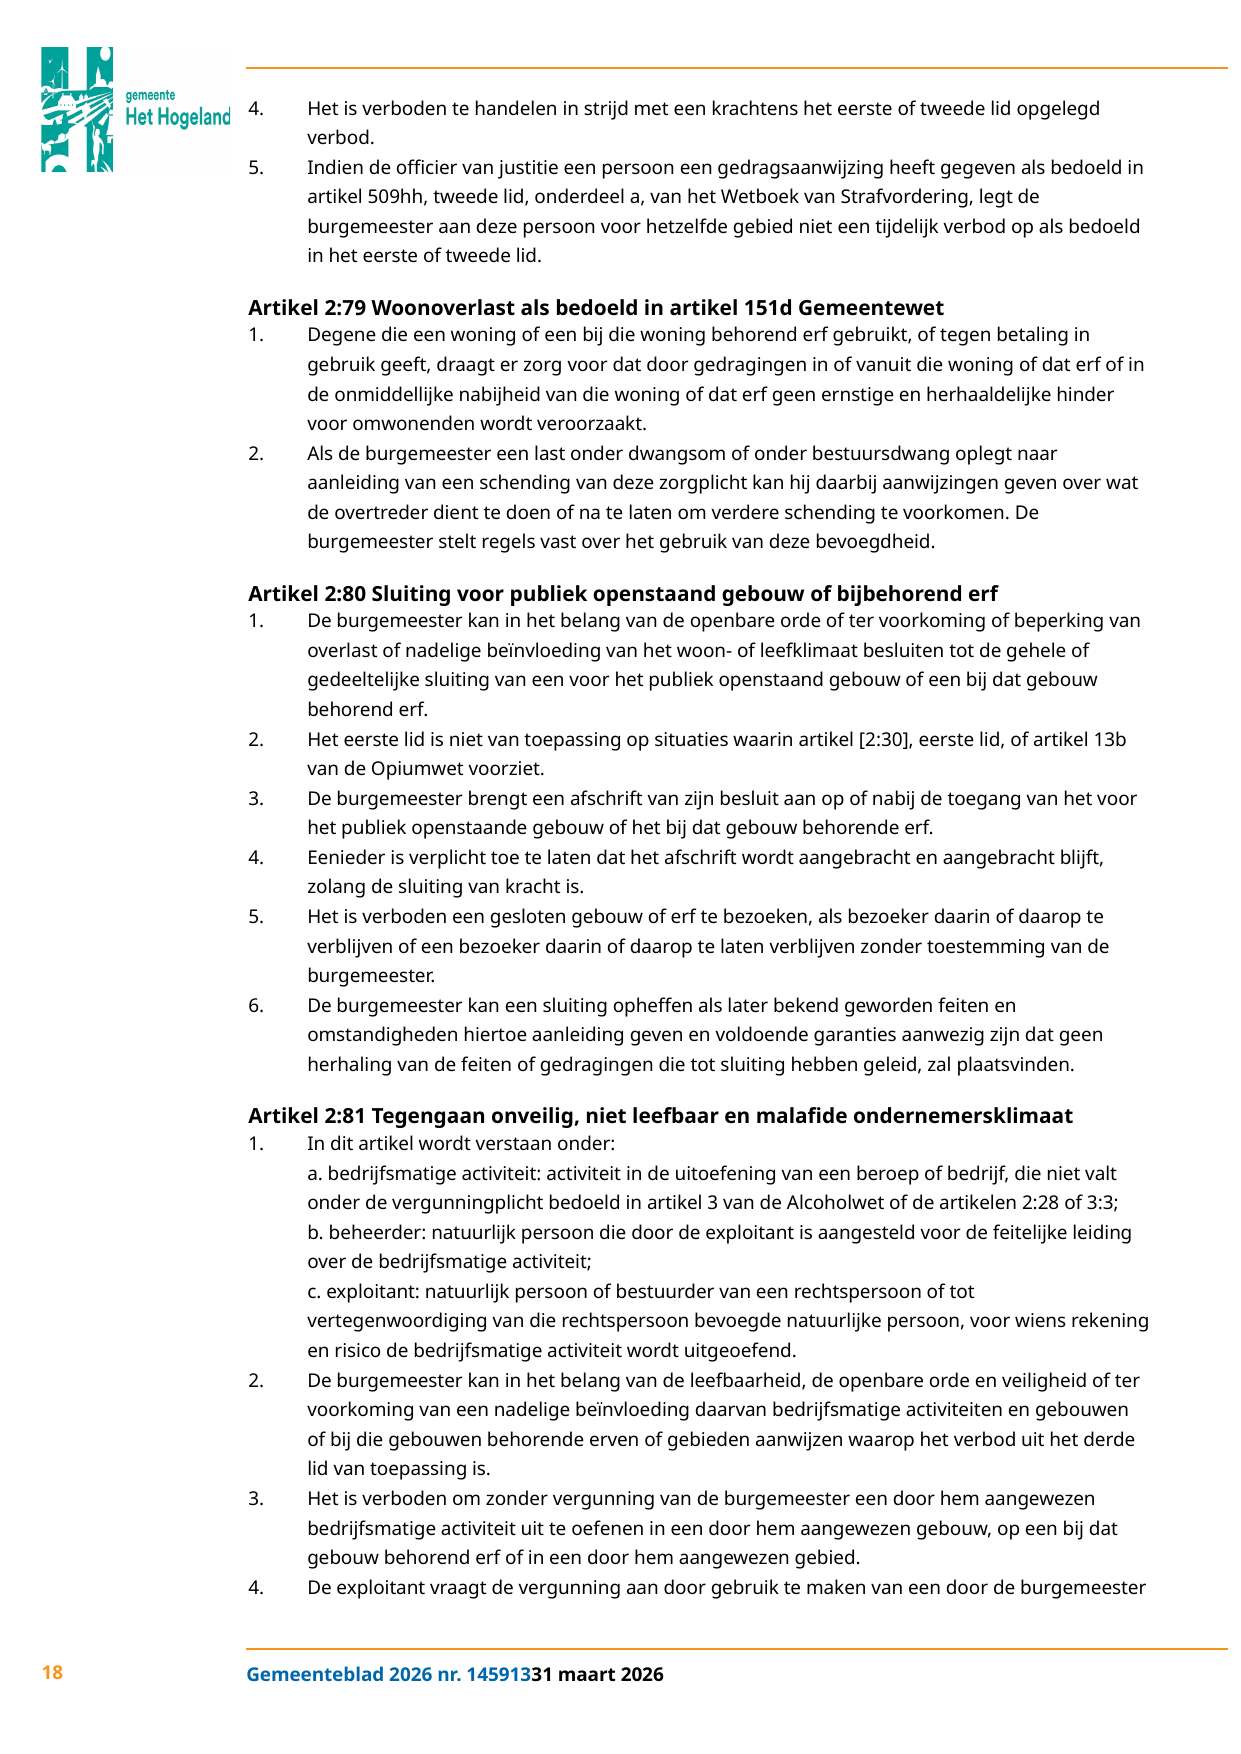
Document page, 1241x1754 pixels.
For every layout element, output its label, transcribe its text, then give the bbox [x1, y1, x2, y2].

list Het is verboden om zonder vergunning van de burgemeester een door hem aangewezen bedrijfsmatige activiteit uit te oefenen in een door hem aangewezen gebouw, op een bij dat gebouw behorend erf of in een door hem aangewezen gebied. [248, 1485, 1152, 1570]
list Het eerste lid is niet van toepassing op situaties waarin artikel [2:30], eerste lid, of artikel 13b van de Opiumwet voorziet. [248, 726, 1152, 781]
list b. beheerder: natuurlijk persoon die door de exploitant is aangesteld voor de feitelijke leiding over de bedrijfsmatige activiteit; [248, 1219, 1152, 1274]
list In dit artikel wordt verstaan onder: [248, 1130, 1152, 1156]
list c. exploitant: natuurlijk persoon of bestuurder van een rechtspersoon of tot vertegenwoordiging van die rechtspersoon bevoegde natuurlijke persoon, voor wiens rekening en risico de bedrijfsmatige activiteit wordt uitgeoefend. [248, 1278, 1152, 1363]
text Artikel 2:80 Sluiting voor publiek openstaand gebouw of bijbehorend erf [248, 579, 1152, 607]
list Indien de officier van justitie een persoon een gedragsaanwijzing heeft gegeven als bedoeld in artikel 509hh, tweede lid, onderdeel a, van het Wetboek van Strafvordering, legt de burgemeester aan deze persoon voor hetzelfde gebied niet een tijdelijk verbod op als bedoeld in het eerste of tweede lid. [248, 154, 1152, 268]
list a. bedrijfsmatige activiteit: activiteit in de uitoefening van een beroep of bedrijf, die niet valt onder de vergunningplicht bedoeld in artikel 3 van de Alcoholwet of de artikelen 2:28 of 3:3; [248, 1160, 1152, 1215]
list Degene die een woning of een bij die woning behorend erf gebruikt, of tegen betaling in gebruik geeft, draagt er zorg voor dat door gedragingen in of vanuit die woning of dat erf of in de onmiddellijke nabijheid van die woning of dat erf geen ernstige en herhaaldelijke hinder voor omwonenden wordt veroorzaakt. [248, 322, 1152, 436]
list De burgemeester kan in het belang van de openbare orde of ter voorkoming of beperking van overlast of nadelige beïnvloeding van het woon- of leefklimaat besluiten tot de gehele of gedeeltelijke sluiting van een voor het publiek openstaand gebouw of een bij dat gebouw behorend erf. [248, 607, 1152, 722]
list De burgemeester brengt een afschrift van zijn besluit aan op of nabij de toegang van het voor het publiek openstaande gebouw of het bij dat gebouw behorende erf. [248, 785, 1152, 840]
list De exploitant vraagt de vergunning aan door gebruik te maken van een door de burgemeester [248, 1574, 1152, 1599]
picture [41, 47, 231, 172]
list Het is verboden te handelen in strijd met een krachtens het eerste of tweede lid opgelegd verbod. [248, 95, 1152, 150]
list Eenieder is verplicht toe te laten dat het afschrift wordt aangebracht en aangebracht blijft, zolang de sluiting van kracht is. [248, 844, 1152, 899]
list De burgemeester kan in het belang van de leefbaarheid, de openbare orde en veiligheid of ter voorkoming van een nadelige beïnvloeding daarvan bedrijfsmatige activiteiten en gebouwen of bij die gebouwen behorende erven of gebieden aanwijzen waarop het verbod uit het derde lid van toepassing is. [248, 1367, 1152, 1481]
text Artikel 2:79 Woonoverlast als bedoeld in artikel 151d Gemeentewet [248, 293, 1152, 322]
text Artikel 2:81 Tegengaan onveilig, niet leefbaar en malafide ondernemersklimaat [248, 1102, 1152, 1130]
list Het is verboden een gesloten gebouw of erf te bezoeken, als bezoeker daarin of daarop te verblijven of een bezoeker daarin of daarop te laten verblijven zonder toestemming van de burgemeester. [248, 903, 1152, 988]
list Als de burgemeester een last onder dwangsom of onder bestuursdwang oplegt naar aanleiding van een schending van deze zorgplicht kan hij daarbij aanwijzingen geven over wat de overtreder dient te doen of na te laten om verdere schending te voorkomen. De burgemeester stelt regels vast over het gebruik van deze bevoegdheid. [248, 440, 1152, 554]
list De burgemeester kan een sluiting opheffen als later bekend geworden feiten en omstandigheden hiertoe aanleiding geven en voldoende garanties aanwezig zijn dat geen herhaling van de feiten of gedragingen die tot sluiting hebben geleid, zal plaatsvinden. [248, 992, 1152, 1077]
